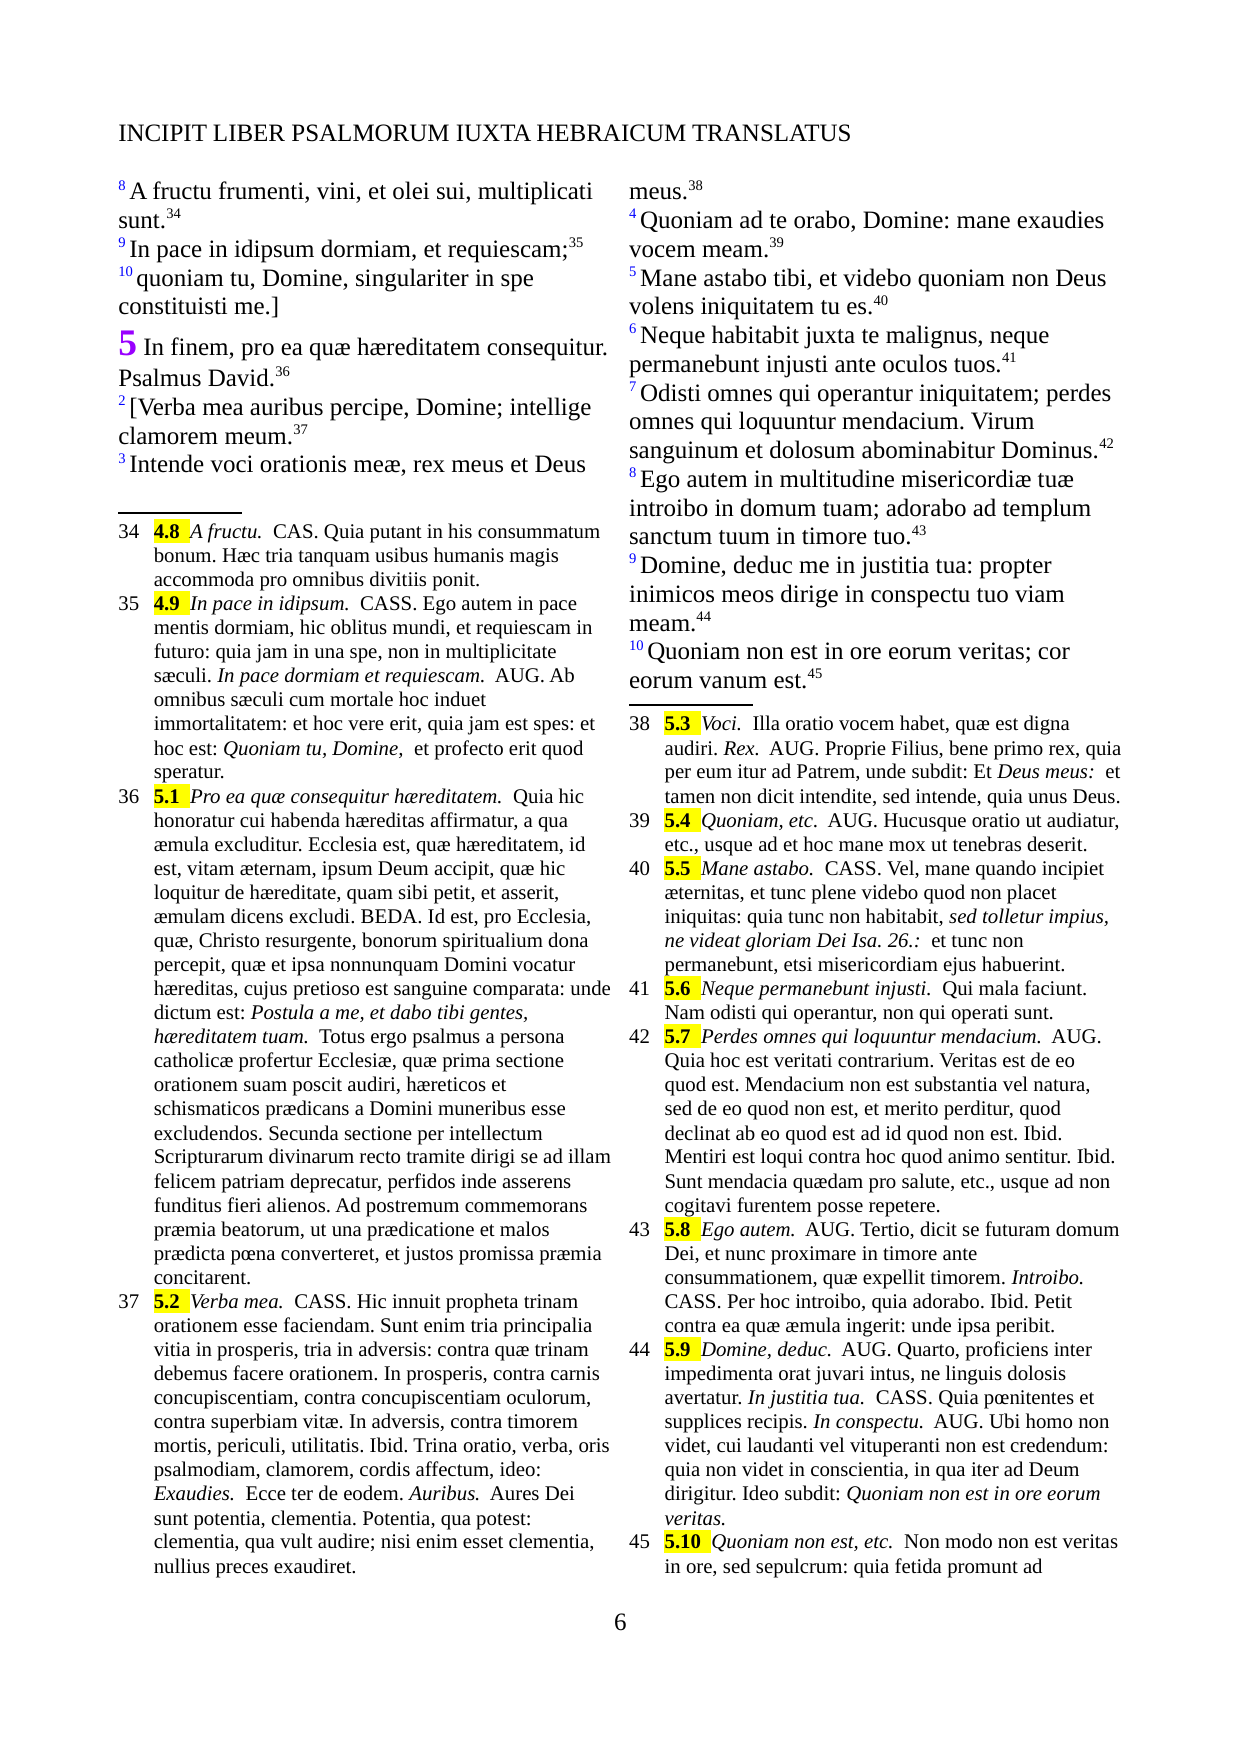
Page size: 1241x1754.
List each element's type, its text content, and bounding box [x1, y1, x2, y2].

text 5.1 Pro ea quæ consequitur hæreditatem. Quia hic honoratur cui habenda hæreditas affirmatur, a qua æmula excluditur. Ecclesia est, quæ hæreditatem, id est, vitam æternam, ipsum Deum accipit, quæ hic loquitur de hæreditate, quam sibi petit, et asserit, æmulam dicens excludi. BEDA. Id est, pro Ecclesia, quæ, Christo resurgente, bonorum spiritualium dona percepit, quæ et ipsa nonnunquam Domini vocatur hæreditas, cujus pretioso est sanguine comparata: unde dictum est: Postula a me, et dabo tibi gentes, hæreditatem tuam. Totus ergo psalmus a persona catholicæ profertur Ecclesiæ, quæ prima sectione orationem suam poscit audiri, hæreticos et schismaticos prædicans a Domini muneribus esse excludendos. Secunda sectione per intellectum Scripturarum divinarum recto tramite dirigi se ad illam felicem patriam deprecatur, perfidos inde asserens funditus fieri alienos. Ad postremum commemorans præmia beatorum, ut una prædicatione et malos prædicta pœna converteret, et justos promissa præmia concitarent. [118, 783, 611, 1289]
text 5.7 Perdes omnes qui loquuntur mendacium. AUG. Quia hoc est veritati contrarium. Veritas est de eo quod est. Mendacium non est substantia vel natura, sed de eo quod non est, et merito perditur, quod declinat ab eo quod est ad id quod non est. Ibid. Mentiri est loqui contra hoc quod animo sentitur. Ibid. Sunt mendacia quædam pro salute, etc., usque ad non cogitavi furentem posse repetere. [629, 1024, 1122, 1217]
text 5.2 Verba mea. CASS. Hic innuit propheta trinam orationem esse faciendam. Sunt enim tria principalia vitia in prosperis, tria in adversis: contra quæ trinam debemus facere orationem. In prosperis, contra carnis concupiscentiam, contra concupiscentiam oculorum, contra superbiam vitæ. In adversis, contra timorem mortis, periculi, utilitatis. Ibid. Trina oratio, verba, oris psalmodiam, clamorem, cordis affectum, ideo: Exaudies. Ecce ter de eodem. Auribus. Aures Dei sunt potentia, clementia. Potentia, qua potest: clementia, qua vult audire; nisi enim esset clementia, nullius preces exaudiret. [118, 1289, 611, 1578]
text 5.9 Domine, deduc. AUG. Quarto, proficiens inter impedimenta orat juvari intus, ne linguis dolosis avertatur. In justitia tua. CASS. Quia pœnitentes et supplices recipis. In conspectu. AUG. Ubi homo non videt, cui laudanti vel vituperanti non est credendum: quia non videt in conscientia, in qua iter ad Deum dirigitur. Ideo subdit: Quoniam non est in ore eorum veritas. [629, 1337, 1122, 1529]
text 5 In finem, pro ea quæ hæreditatem consequitur. Psalmus David. [118, 320, 611, 392]
text 3 Intende voci orationis meæ, rex meus et Deus meus. [118, 449, 611, 478]
text 9 In pace in idipsum dormiam, et requiescam; [118, 234, 611, 263]
text 5.8 Ego autem. AUG. Tertio, dicit se futuram domum Dei, et nunc proximare in timore ante consummationem, quæ expellit timorem. Introibo. CASS. Per hoc introibo, quia adorabo. Ibid. Petit contra ea quæ æmula ingerit: unde ipsa peribit. [629, 1217, 1122, 1337]
text 3 Intende voci orationis meæ, rex meus et Deus meus. [629, 176, 1122, 205]
text 4.9 In pace in idipsum. CASS. Ego autem in pace mentis dormiam, hic oblitus mundi, et requiescam in futuro: quia jam in una spe, non in multiplicitate sæculi. In pace dormiam et requiescam. AUG. Ab omnibus sæculi cum mortale hoc induet immortalitatem: et hoc vere erit, quia jam est spes: et hoc est: Quoniam tu, Domine, et profecto erit quod speratur. [118, 591, 611, 783]
text 6 Neque habitabit juxta te malignus, neque permanebunt injusti ante oculos tuos. [629, 320, 1122, 378]
text 8 A fructu frumenti, vini, et olei sui, multiplicati sunt. [118, 176, 611, 234]
text 2 [Verba mea auribus percipe, Domine; intellige clamorem meum. [118, 392, 611, 449]
text 10 Quoniam non est in ore eorum veritas; cor eorum vanum est. [629, 636, 1122, 694]
text 5 Mane astabo tibi, et videbo quoniam non Deus volens iniquitatem tu es. [629, 263, 1122, 320]
text 5.5 Mane astabo. CASS. Vel, mane quando incipiet æternitas, et tunc plene videbo quod non placet iniquitas: quia tunc non habitabit, sed tolletur impius, ne videat gloriam Dei Isa. 26.: et tunc non permanebunt, etsi misericordiam ejus habuerint. [629, 856, 1122, 976]
text 7 Odisti omnes qui operantur iniquitatem; perdes omnes qui loquuntur mendacium. Virum sanguinum et dolosum abominabitur Dominus. [629, 378, 1122, 464]
text 4.8 A fructu. CAS. Quia putant in his consummatum bonum. Hæc tria tanquam usibus humanis magis accommoda pro omnibus divitiis ponit. [118, 519, 611, 591]
text 8 Ego autem in multitudine misericordiæ tuæ introibo in domum tuam; adorabo ad templum sanctum tuum in timore tuo. [629, 464, 1122, 550]
text 5.4 Quoniam, etc. AUG. Hucusque oratio ut audiatur, etc., usque ad et hoc mane mox ut tenebras deserit. [629, 808, 1122, 856]
text 10 quoniam tu, Domine, singulariter in spe constituisti me.] [118, 263, 611, 320]
text 9 Domine, deduc me in justitia tua: propter inimicos meos dirige in conspectu tuo viam meam. [629, 550, 1122, 636]
text 4 Quoniam ad te orabo, Domine: mane exaudies vocem meam. [629, 205, 1122, 263]
text 5.6 Neque permanebunt injusti. Qui mala faciunt. Nam odisti qui operantur, non qui operati sunt. [629, 976, 1122, 1024]
text 5.3 Voci. Illa oratio vocem habet, quæ est digna audiri. Rex. AUG. Proprie Filius, bene primo rex, quia per eum itur ad Patrem, unde subdit: Et Deus meus: et tamen non dicit intendite, sed intende, quia unus Deus. [629, 711, 1122, 808]
text 5.10 Quoniam non est, etc. Non modo non est veritas in ore, sed sepulcrum: quia fetida promunt ad [629, 1529, 1122, 1578]
